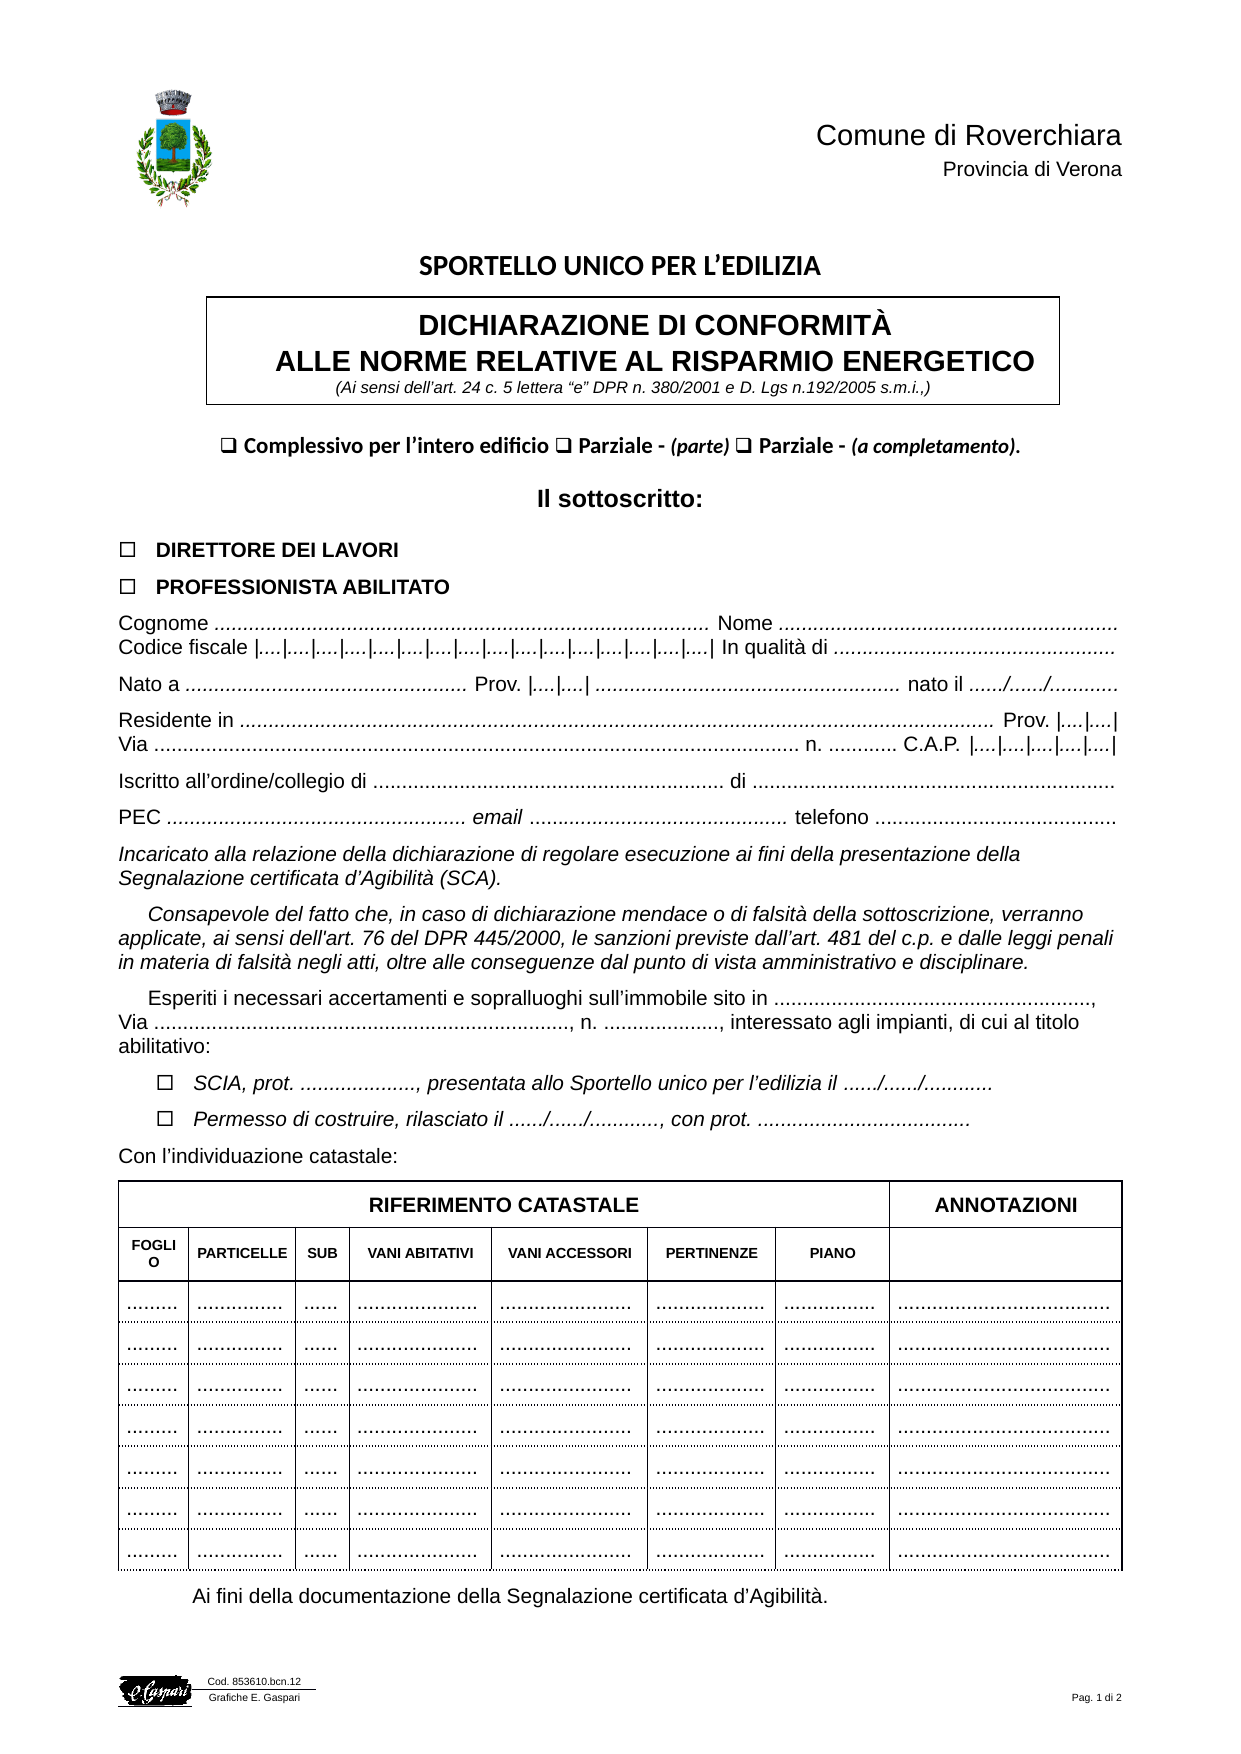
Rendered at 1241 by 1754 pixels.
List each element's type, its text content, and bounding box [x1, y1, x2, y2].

table_cell ....................... [492, 1282, 647, 1321]
subtitle SPORTELLO UNICO PER L’EDILIZIA [118, 247, 1122, 282]
text Provincia di Verona [224, 157, 1122, 181]
table_cell ..................................... [890, 1363, 1121, 1404]
table_cell ................ [776, 1445, 889, 1487]
table_cell ......... [119, 1528, 188, 1569]
table_cell ...... [296, 1404, 349, 1445]
text Nato a ................................................. Prov. |....|....| ..................................................... nato il ....../....../............ [118, 672, 1122, 696]
text  Complessivo per l’intero edificio  Parziale - (parte)  Parziale - (a completamento). [118, 431, 1122, 459]
list Permesso di costruire, rilasciato il ....../....../............, con prot. ..................................... [156, 1107, 1122, 1131]
table_cell ..................... [350, 1487, 491, 1528]
table_cell ................ [776, 1528, 889, 1569]
table_cell ...... [296, 1321, 349, 1362]
text Ai fini della documentazione della Segnalazione certificata d’Agibilità. [118, 1584, 1122, 1608]
table_cell ..................... [350, 1404, 491, 1445]
table_cell ....................... [492, 1321, 647, 1362]
table_header RIFERIMENTO CATASTALE [119, 1182, 889, 1227]
table_cell VANI ACCESSORI [492, 1228, 647, 1280]
table_cell ............... [189, 1363, 295, 1404]
table_cell ...... [296, 1282, 349, 1321]
text Cognome ...................................................................................... Nome ........................................................... Codice fiscale |....|....|....|....|....|....|....|....|....|....|....|....|....|....|....|....| In qualità di ................................................. [118, 611, 1122, 659]
table_cell ................... [648, 1445, 775, 1487]
table_cell ......... [119, 1363, 188, 1404]
table_cell ............... [189, 1321, 295, 1362]
text Il sottoscritto: [118, 484, 1122, 513]
table_cell ................... [648, 1404, 775, 1445]
table_cell ............... [189, 1404, 295, 1445]
table_cell ...... [296, 1445, 349, 1487]
table_cell ..................................... [890, 1445, 1121, 1487]
text Incaricato alla relazione della dichiarazione di regolare esecuzione ai fini della presentazione della Segnalazione certificata d’Agibilità (SCA). [118, 841, 1122, 889]
table_cell PARTICELLE [189, 1228, 295, 1280]
table_cell ..................... [350, 1282, 491, 1321]
table_cell ....................... [492, 1404, 647, 1445]
table_cell ..................................... [890, 1487, 1121, 1528]
table_header ANNOTAZIONI [890, 1182, 1121, 1227]
table_cell FOGLIO [119, 1228, 188, 1280]
table_cell ......... [119, 1404, 188, 1445]
table_cell ................... [648, 1282, 775, 1321]
table_cell ................ [776, 1321, 889, 1362]
table_cell ...... [296, 1528, 349, 1569]
table_cell [890, 1228, 1121, 1280]
table_cell VANI ABITATIVI [350, 1228, 491, 1280]
table_cell ............... [189, 1282, 295, 1321]
table_cell ....................... [492, 1487, 647, 1528]
picture [118, 1674, 192, 1706]
table_cell ................... [648, 1363, 775, 1404]
table_cell ................ [776, 1487, 889, 1528]
table_cell ...... [296, 1487, 349, 1528]
table_cell ..................... [350, 1321, 491, 1362]
text Residente in ................................................................................................................................... Prov. |....|....| Via ................................................................................................................ n. ............ C.A.P. |....|....|....|....|....| [118, 708, 1122, 756]
table_cell ......... [119, 1487, 188, 1528]
table_cell ................... [648, 1487, 775, 1528]
table_cell PIANO [776, 1228, 889, 1280]
table_cell ..................................... [890, 1282, 1121, 1321]
table_cell ................... [648, 1528, 775, 1569]
table_cell ....................... [492, 1445, 647, 1487]
list DIRETTORE DEI LAVORI [118, 538, 1122, 562]
table_cell ......... [119, 1445, 188, 1487]
table_cell ................... [648, 1321, 775, 1362]
table_cell ............... [189, 1528, 295, 1569]
table_cell ..................................... [890, 1528, 1121, 1569]
text PEC .................................................... email ............................................. telefono .......................................... [118, 805, 1122, 829]
text Iscritto all’ordine/collegio di ............................................................. di ............................................................... [118, 768, 1122, 792]
table_cell ...... [296, 1363, 349, 1404]
table_cell ......... [119, 1321, 188, 1362]
table_cell ..................... [350, 1363, 491, 1404]
table_cell ................ [776, 1404, 889, 1445]
table_cell ..................................... [890, 1321, 1121, 1362]
table_cell SUB [296, 1228, 349, 1280]
list SCIA, prot. ...................., presentata allo Sportello unico per l’edilizia il ....../....../............ [156, 1071, 1122, 1094]
table_cell ................ [776, 1363, 889, 1404]
table_cell ............... [189, 1487, 295, 1528]
table_cell ......... [119, 1282, 188, 1321]
table_cell ..................... [350, 1528, 491, 1569]
table_cell ............... [189, 1445, 295, 1487]
table_cell ..................... [350, 1445, 491, 1487]
text Consapevole del fatto che, in caso di dichiarazione mendace o di falsità della sottoscrizione, verranno applicate, ai sensi dell'art. 76 del DPR 445/2000, le sanzioni previste dall’art. 481 del c.p. e dalle leggi penali in materia di falsità negli atti, oltre alle conseguenze dal punto di vista amministrativo e disciplinare. [118, 902, 1122, 974]
text Con l’individuazione catastale: [118, 1144, 1122, 1168]
table_cell ....................... [492, 1363, 647, 1404]
text Comune di Roverchiara [224, 118, 1122, 152]
list PROFESSIONISTA ABILITATO [118, 574, 1122, 599]
picture [122, 87, 224, 219]
table_cell ................ [776, 1282, 889, 1321]
table_cell PERTINENZE [648, 1228, 775, 1280]
text Esperiti i necessari accertamenti e sopralluoghi sull’immobile sito in ......................................................., Via ........................................................................, n. ...................., interessato agli impianti, di cui al titolo abilitativo: [118, 986, 1122, 1058]
table_cell ..................................... [890, 1404, 1121, 1445]
table_cell ....................... [492, 1528, 647, 1569]
